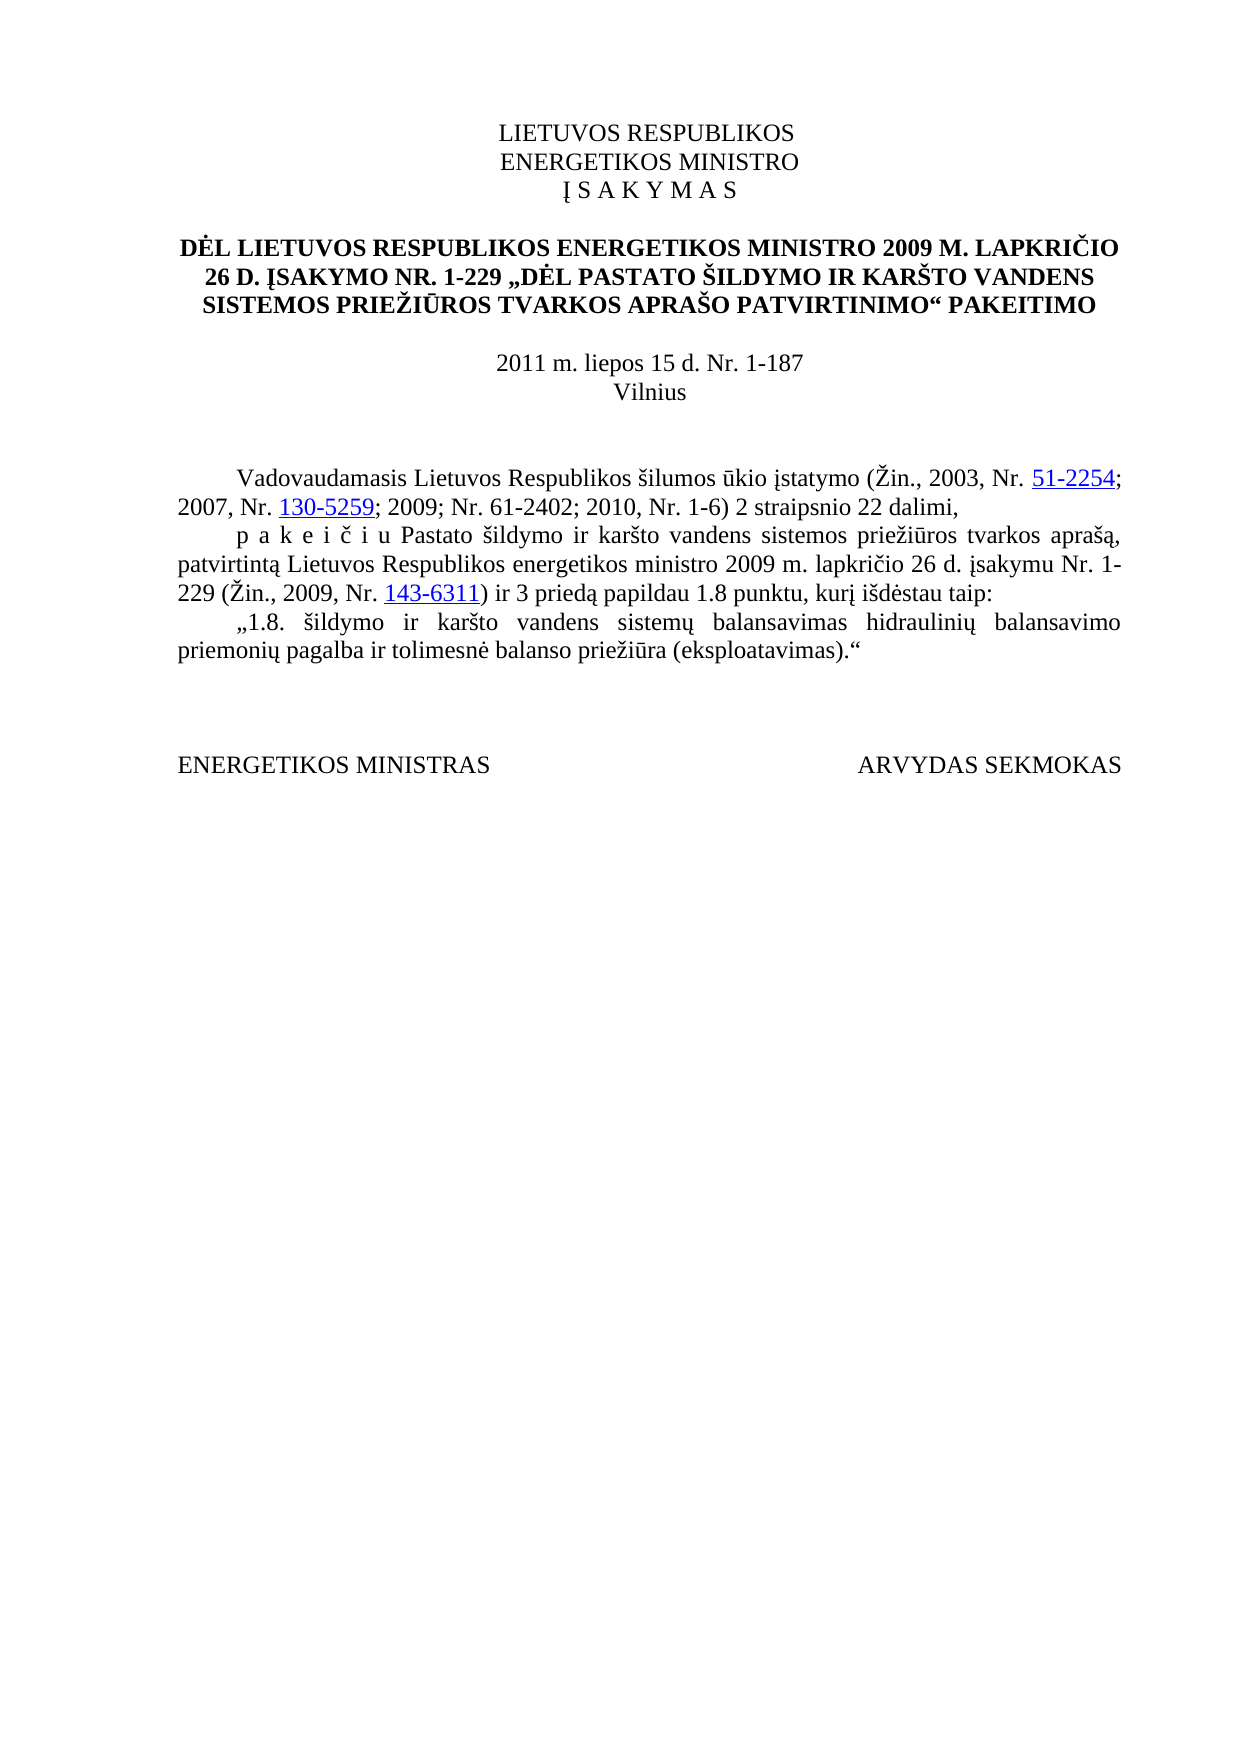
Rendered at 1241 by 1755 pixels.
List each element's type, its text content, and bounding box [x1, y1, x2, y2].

text ENERGETIKOS MINISTRO [177, 147, 1122, 176]
text Į S A K Y M A S [177, 176, 1122, 204]
text p a k e i č i u Pastato šildymo ir karšto vandens sistemos priežiūros tvarkos aprašą, patvirtintą Lietuvos Respublikos energetikos ministro 2009 m. lapkričio 26 d. įsakymu Nr. 1-229 (Žin., 2009, Nr. 143-6311) ir 3 priedą papildau 1.8 punktu, kurį išdėstau taip: [177, 521, 1122, 607]
text Vilnius [177, 377, 1122, 406]
text DĖL Lietuvos Respublikos energetikos ministro 2009 m. lapkričio 26 d. įsakymo Nr. 1-229 „Dėl PASTATO ŠILDYMO IR KARŠTO VANDENS SISTEMOS PRIEŽIŪROS TVARKOS APRAŠO PATVIRTINIMO“ pakeitimo [177, 233, 1122, 319]
text LIETUVOS RESPUBLIKOS [177, 118, 1122, 147]
text 2011 m. liepos 15 d. Nr. 1-187 [177, 348, 1122, 377]
text „1.8. šildymo ir karšto vandens sistemų balansavimas hidraulinių balansavimo priemonių pagalba ir tolimesnė balanso priežiūra (eksploatavimas).“ [177, 607, 1122, 664]
text Energetikos ministras Arvydas Sekmokas [177, 751, 1122, 779]
text Vadovaudamasis Lietuvos Respublikos šilumos ūkio įstatymo (Žin., 2003, Nr. 51-2254; 2007, Nr. 130-5259; 2009; Nr. 61-2402; 2010, Nr. 1-6) 2 straipsnio 22 dalimi, [177, 463, 1122, 521]
